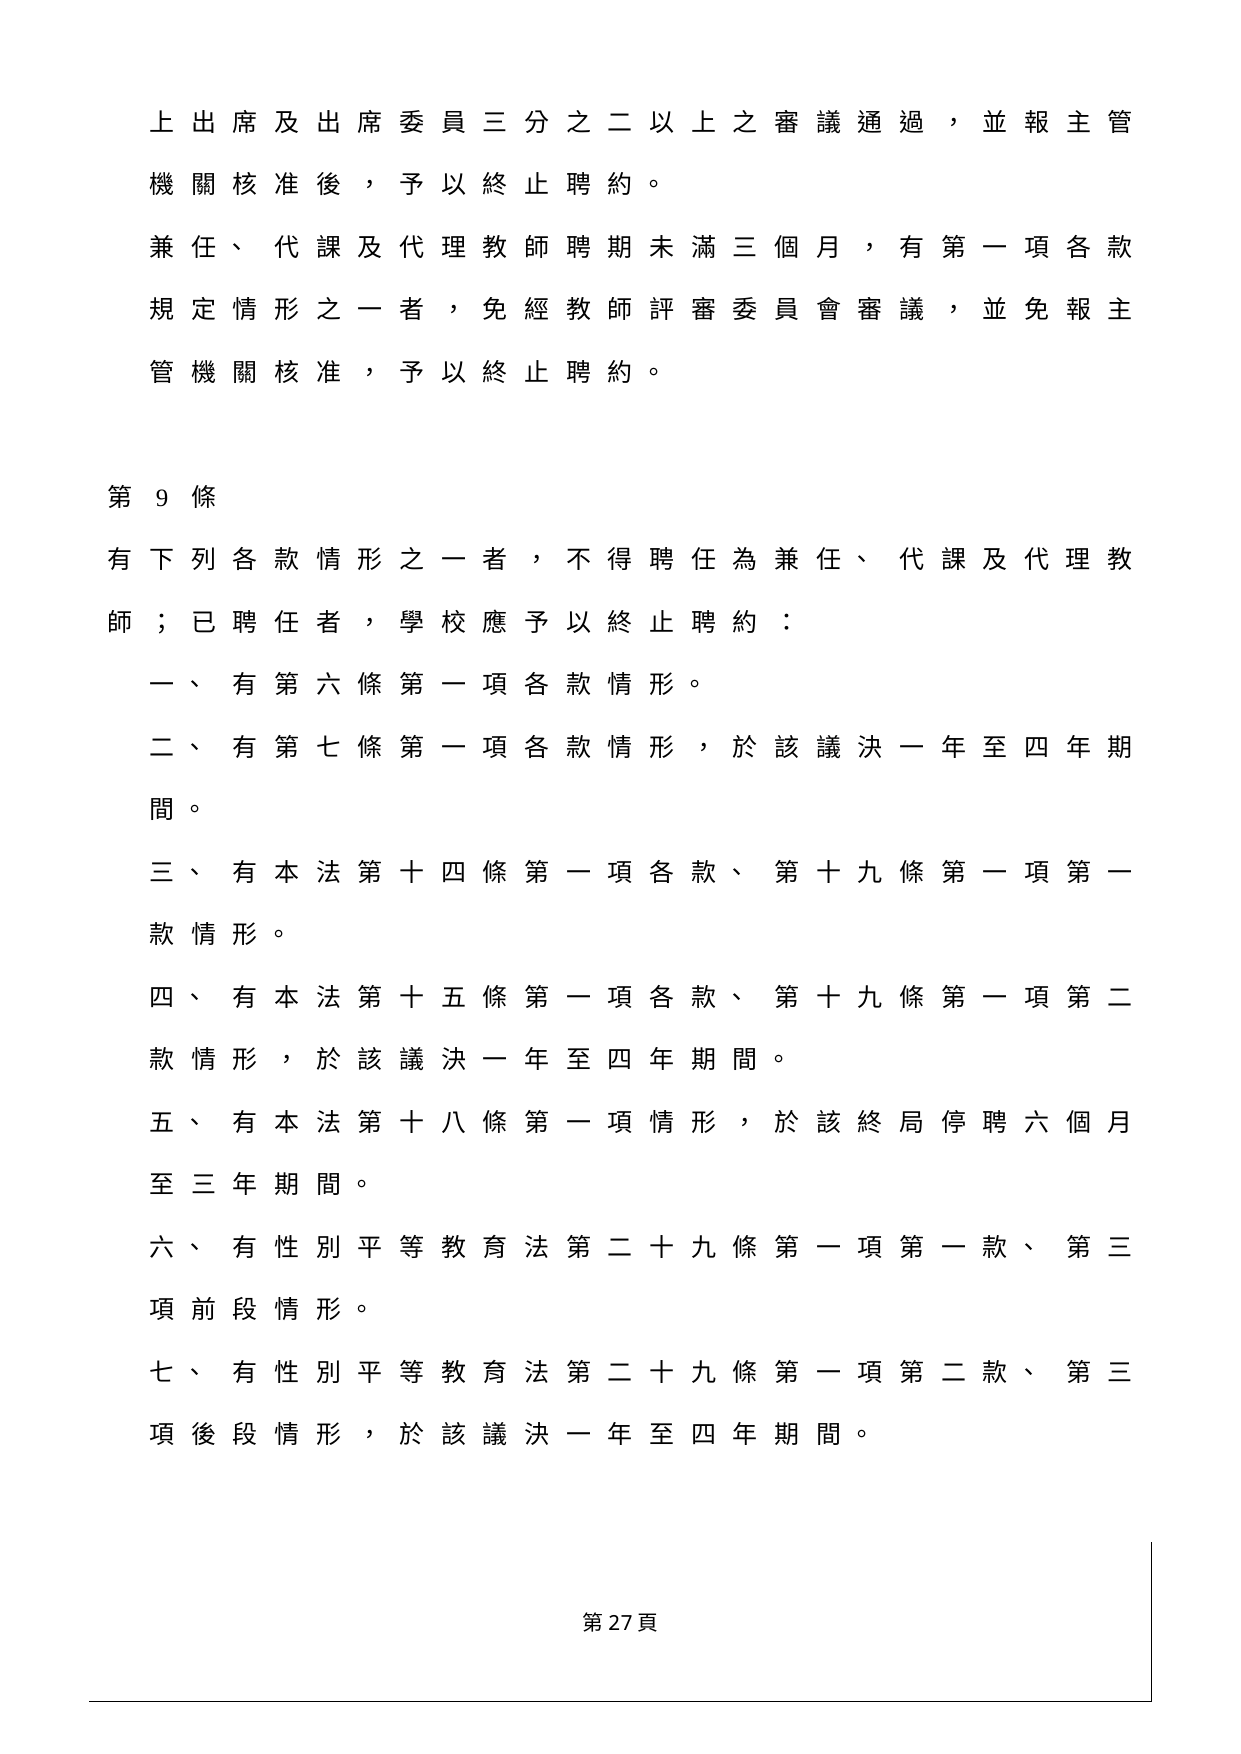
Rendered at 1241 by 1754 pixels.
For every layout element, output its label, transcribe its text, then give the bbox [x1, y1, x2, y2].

text 六、有性別平等教育法第二十九條第一項第一款、第三項前段情形。 [137, 1204, 1141, 1329]
text 第9條 [99, 454, 1141, 516]
text 七、有性別平等教育法第二十九條第一項第二款、第三項後段情形，於該議決一年至四年期間。 [137, 1329, 1141, 1454]
text 一、有第六條第一項各款情形。 [137, 641, 1141, 704]
text 有下列各款情形之一者，不得聘任為兼任、代課及代理教師；已聘任者，學校應予以終止聘約： [99, 516, 1141, 641]
text 三、有本法第十四條第一項各款、第十九條第一項第一款情形。 [137, 829, 1141, 954]
text 二、有第七條第一項各款情形，於該議決一年至四年期間。 [137, 704, 1141, 829]
text 上出席及出席委員三分之二以上之審議通過，並報主管機關核准後，予以終止聘約。 [136, 79, 1141, 204]
text 五、有本法第十八條第一項情形，於該終局停聘六個月至三年期間。 [137, 1079, 1141, 1204]
text 兼任、代課及代理教師聘期未滿三個月，有第一項各款規定情形之一者，免經教師評審委員會審議，並免報主管機關核准，予以終止聘約。 [136, 204, 1141, 391]
text 四、有本法第十五條第一項各款、第十九條第一項第二款情形，於該議決一年至四年期間。 [137, 954, 1141, 1079]
